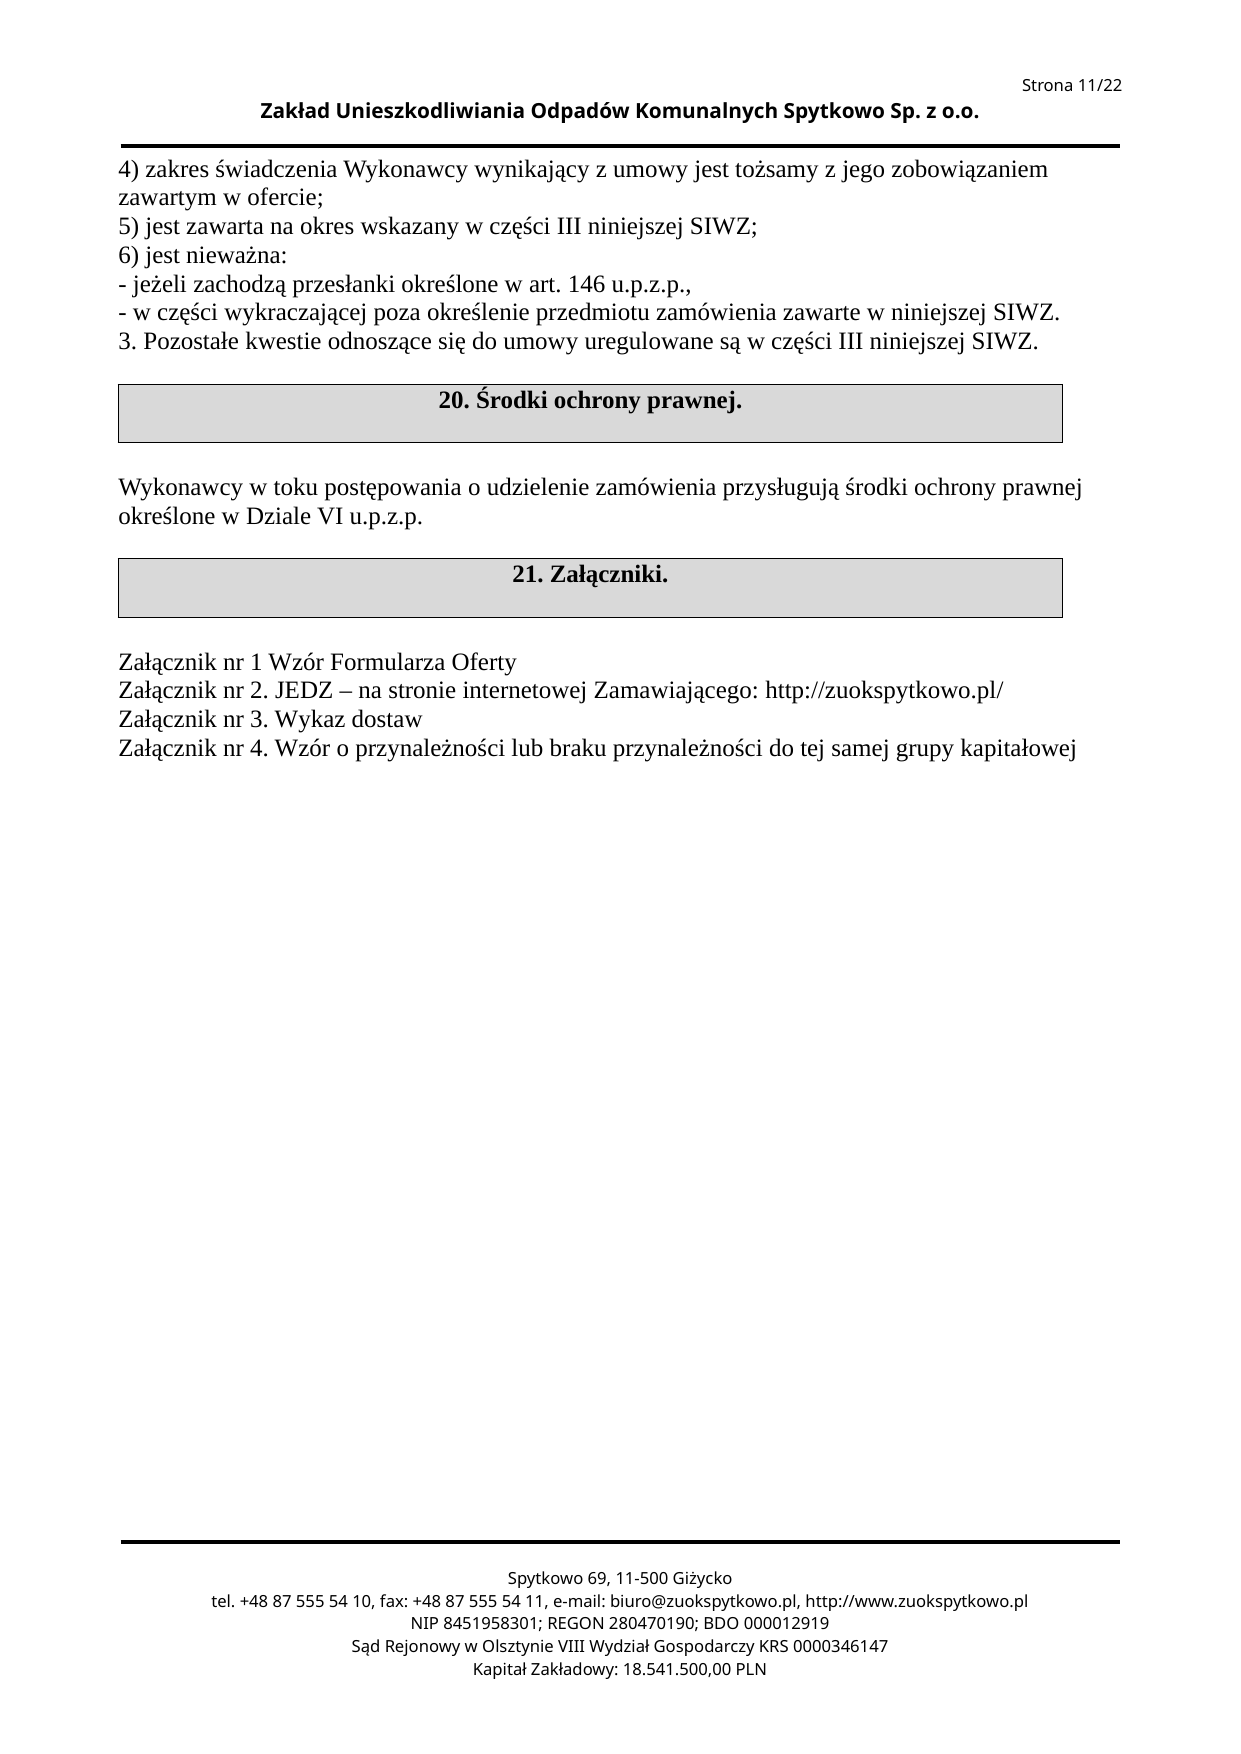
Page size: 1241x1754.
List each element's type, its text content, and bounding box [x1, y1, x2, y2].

text Załącznik nr 1 Wzór Formularza Oferty [118, 647, 1122, 675]
text Załącznik nr 4. Wzór o przynależności lub braku przynależności do tej samej grupy kapitałowej [118, 733, 1122, 762]
text Załącznik nr 2. JEDZ – na stronie internetowej Zamawiającego: http://zuokspytkowo.pl/ [118, 675, 1122, 704]
text 3. Pozostałe kwestie odnoszące się do umowy uregulowane są w części III niniejszej SIWZ. [118, 326, 1122, 384]
text Załącznik nr 3. Wykaz dostaw [118, 704, 1122, 733]
text 4) zakres świadczenia Wykonawcy wynikający z umowy jest tożsamy z jego zobowiązaniem zawartym w ofercie; [118, 154, 1122, 211]
table_header 21. Załączniki. [119, 559, 1062, 617]
text - w części wykraczającej poza określenie przedmiotu zamówienia zawarte w niniejszej SIWZ. [118, 297, 1122, 326]
text 5) jest zawarta na okres wskazany w części III niniejszej SIWZ; [118, 211, 1122, 240]
text 6) jest nieważna: [118, 240, 1122, 269]
table_header 20. Środki ochrony prawnej. [119, 385, 1062, 442]
text - jeżeli zachodzą przesłanki określone w art. 146 u.p.z.p., [118, 269, 1122, 297]
text Wykonawcy w toku postępowania o udzielenie zamówienia przysługują środki ochrony prawnej określone w Dziale VI u.p.z.p. [118, 472, 1122, 529]
